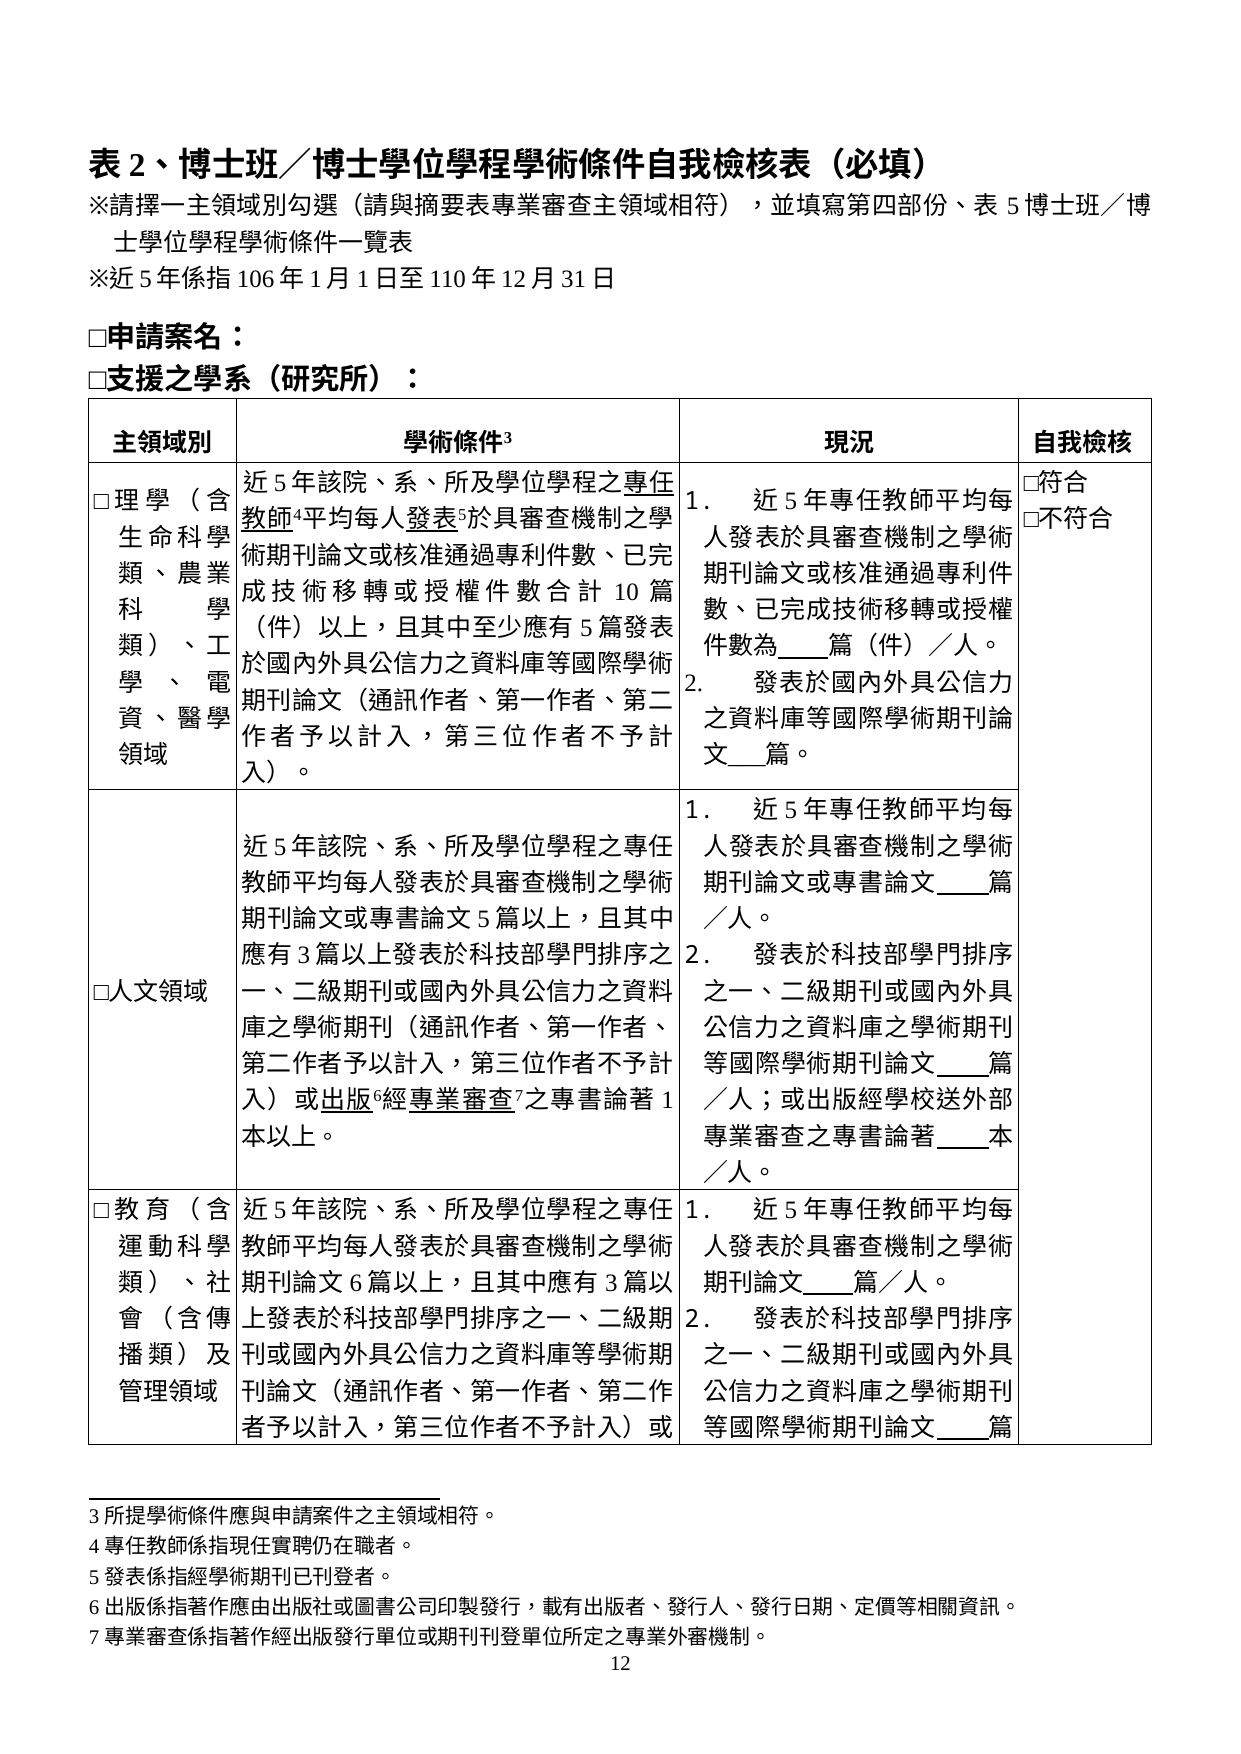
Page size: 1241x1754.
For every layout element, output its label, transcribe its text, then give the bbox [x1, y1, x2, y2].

table_header 學術條件 [237, 399, 679, 462]
table_cell 近5年該院、系、所及學位學程之專任教師平均每人發表於具審查機制之學術期刊論文或專書論文5篇以上，且其中應有3篇以上發表於科技部學門排序之一、二級期刊或國內外具公信力之資料庫之學術期刊（通訊作者、第一作者、第二作者予以計入，第三位作者不予計入）或出版經專業審查之專書論著1本以上。 [237, 790, 679, 1189]
text ※近5年係指106年1月1日至110年12月31日 [89, 258, 1152, 294]
table_header 現況 [680, 399, 1018, 462]
table_header 自我檢核 [1019, 399, 1151, 462]
table_cell 近5年專任教師平均每人發表於具審查機制之學術期刊論文 篇／人。 發表於科技部學門排序之一、二級期刊或國內外具公信力之資料庫之學術期刊等國際學術期刊論文 篇 [680, 1190, 1018, 1443]
table_cell 近5年該院、系、所及學位學程之專任教師平均每人發表於具審查機制之學術期刊論文或核准通過專利件數、已完成技術移轉或授權件數合計10篇（件）以上，且其中至少應有5篇發表於國內外具公信力之資料庫等國際學術期刊論文（通訊作者、第一作者、第二作者予以計入，第三位作者不予計入）。 [237, 463, 679, 789]
table_header 主領域別 [89, 399, 236, 462]
table_cell 近5年該院、系、所及學位學程之專任教師平均每人發表於具審查機制之學術期刊論文6篇以上，且其中應有3篇以上發表於科技部學門排序之一、二級期刊或國內外具公信力之資料庫等學術期刊論文（通訊作者、第一作者、第二作者予以計入，第三位作者不予計入）或 [237, 1190, 679, 1443]
text 表2、博士班／博士學位學程學術條件自我檢核表（必填） [89, 137, 1152, 186]
table_cell □符合 □不符合 [1019, 463, 1151, 1443]
table_cell □教育（含運動科學類）、社會（含傳播類）及管理領域 [89, 1190, 236, 1443]
text ※請擇一主領域別勾選（請與摘要表專業審查主領域相符），並填寫第四部份、表5博士班／博士學位學程學術條件一覽表 [89, 186, 1152, 258]
table_cell □人文領域 [89, 790, 236, 1189]
table_cell 近5年專任教師平均每人發表於具審查機制之學術期刊論文或專書論文 篇／人。 發表於科技部學門排序之一、二級期刊或國內外具公信力之資料庫之學術期刊等國際學術期刊論文 篇／人；或出版經學校送外部專業審查之專書論著 本／人。 [680, 790, 1018, 1189]
table_cell 近5年專任教師平均每人發表於具審查機制之學術期刊論文或核准通過專利件數、已完成技術移轉或授權件數為 篇（件）／人。 發表於國內外具公信力之資料庫等國際學術期刊論文___篇。 [680, 463, 1018, 789]
text □申請案名： [89, 313, 1152, 356]
text □支援之學系（研究所）： [89, 356, 1152, 398]
table_cell □理學（含生命科學類、農業科學類）、工學、電資、醫學領域 [89, 463, 236, 789]
